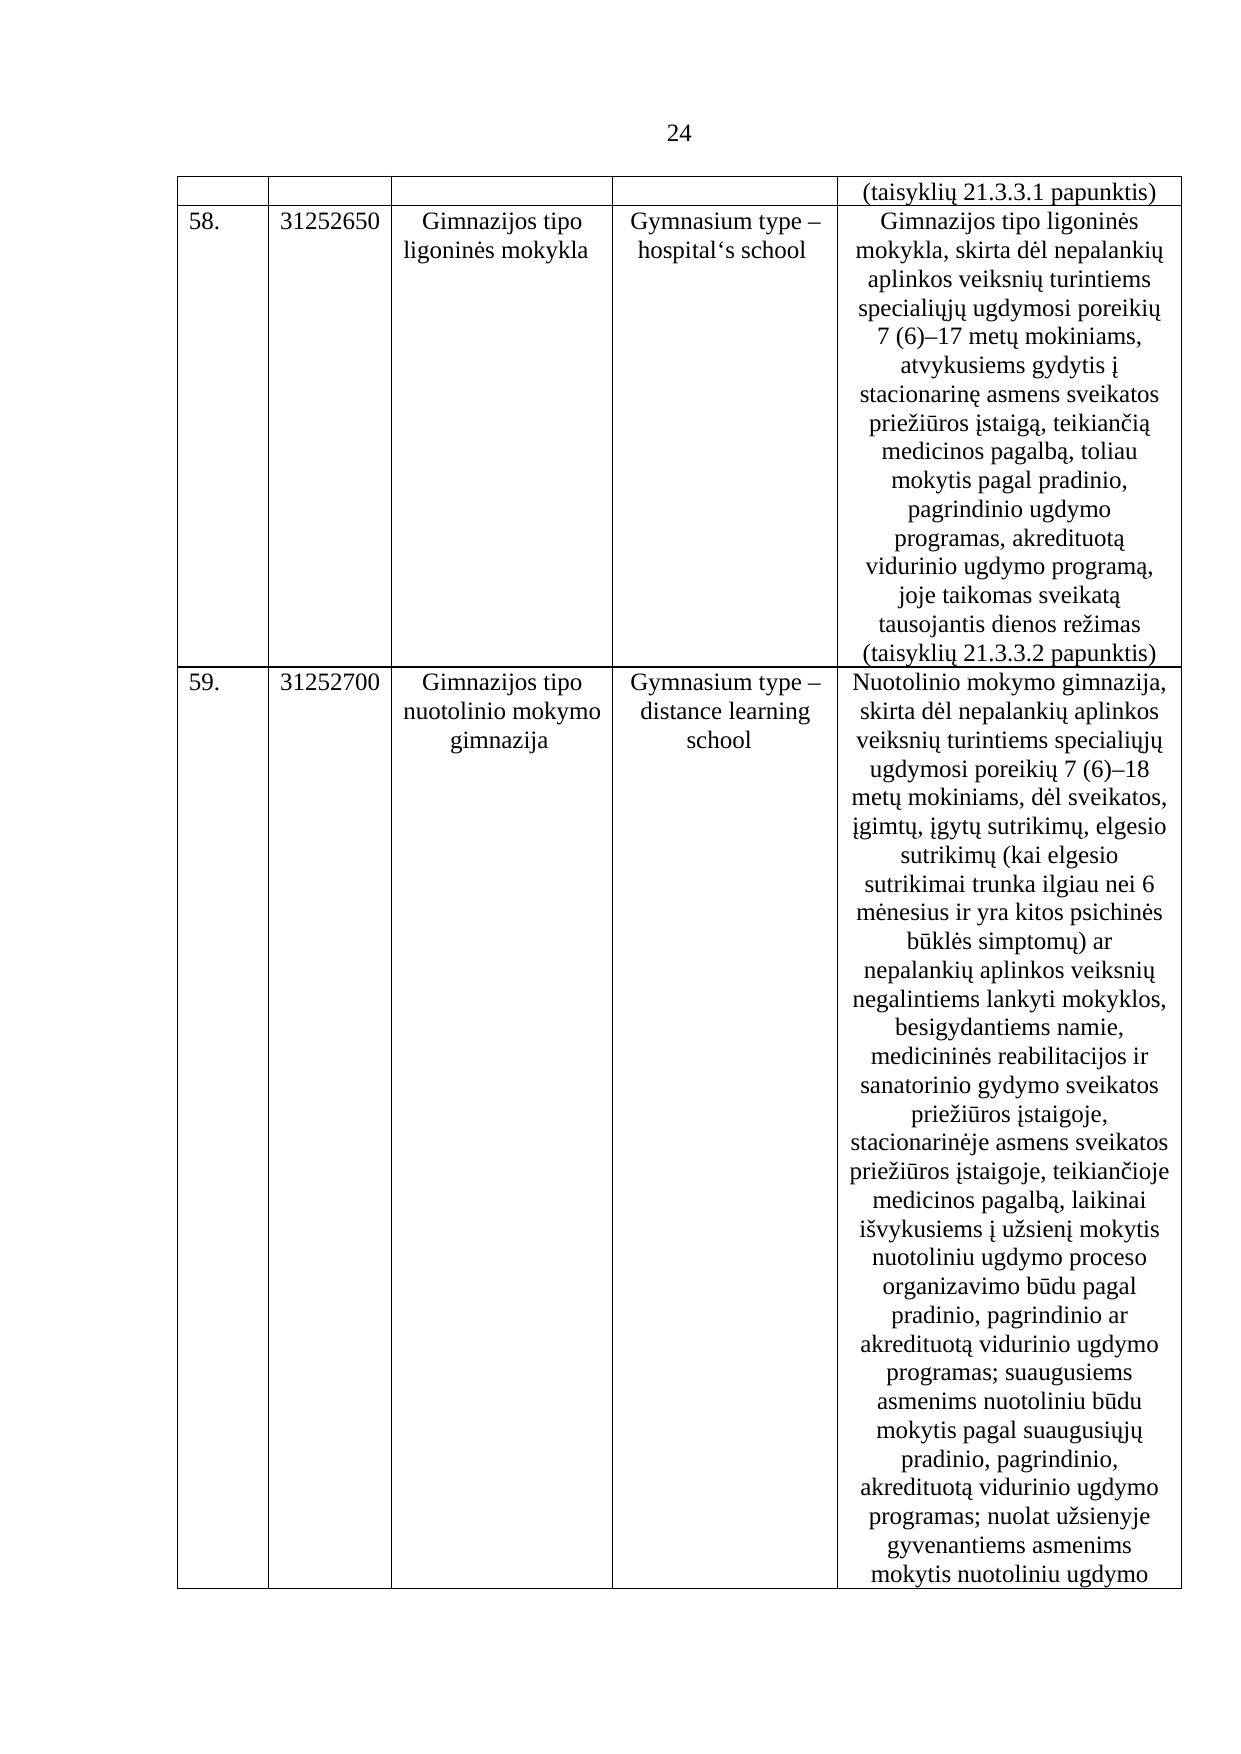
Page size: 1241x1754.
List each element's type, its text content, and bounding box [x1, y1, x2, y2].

table_cell Gimnazijos tipo ligoninės mokykla [392, 206, 612, 666]
table_cell [613, 177, 837, 205]
table_cell 58. [178, 206, 268, 666]
table_cell [269, 177, 391, 205]
table_cell Gymnasium type – distance learning school [613, 668, 837, 1587]
table_cell (taisyklių 21.3.3.1 papunktis) [838, 177, 1181, 205]
table_cell [392, 177, 612, 205]
table_cell Gimnazijos tipo ligoninės mokykla, skirta dėl nepalankių aplinkos veiksnių turintiems specialiųjų ugdymosi poreikių 7 (6)–17 metų mokiniams, atvykusiems gydytis į stacionarinę asmens sveikatos priežiūros įstaigą, teikiančią medicinos pagalbą, toliau mokytis pagal pradinio, pagrindinio ugdymo programas, akredituotą vidurinio ugdymo programą, joje taikomas sveikatą tausojantis dienos režimas (taisyklių 21.3.3.2 papunktis) [838, 206, 1181, 666]
table_cell 31252650 [269, 206, 391, 666]
table_cell 31252700 [269, 668, 391, 1587]
table_cell Gimnazijos tipo nuotolinio mokymo gimnazija [392, 668, 612, 1587]
table_cell Gymnasium type – hospital‘s school [613, 206, 837, 666]
table_cell 59. [178, 668, 268, 1587]
table_cell Nuotolinio mokymo gimnazija, skirta dėl nepalankių aplinkos veiksnių turintiems specialiųjų ugdymosi poreikių 7 (6)–18 metų mokiniams, dėl sveikatos, įgimtų, įgytų sutrikimų, elgesio sutrikimų (kai elgesio sutrikimai trunka ilgiau nei 6 mėnesius ir yra kitos psichinės būklės simptomų) ar nepalankių aplinkos veiksnių negalintiems lankyti mokyklos, besigydantiems namie, medicininės reabilitacijos ir sanatorinio gydymo sveikatos priežiūros įstaigoje, stacionarinėje asmens sveikatos priežiūros įstaigoje, teikiančioje medicinos pagalbą, laikinai išvykusiems į užsienį mokytis nuotoliniu ugdymo proceso organizavimo būdu pagal pradinio, pagrindinio ar akredituotą vidurinio ugdymo programas; suaugusiems asmenims nuotoliniu būdu mokytis pagal suaugusiųjų pradinio, pagrindinio, akredituotą vidurinio ugdymo programas; nuolat užsienyje gyvenantiems asmenims mokytis nuotoliniu ugdymo [838, 668, 1181, 1587]
table_cell [178, 177, 268, 205]
